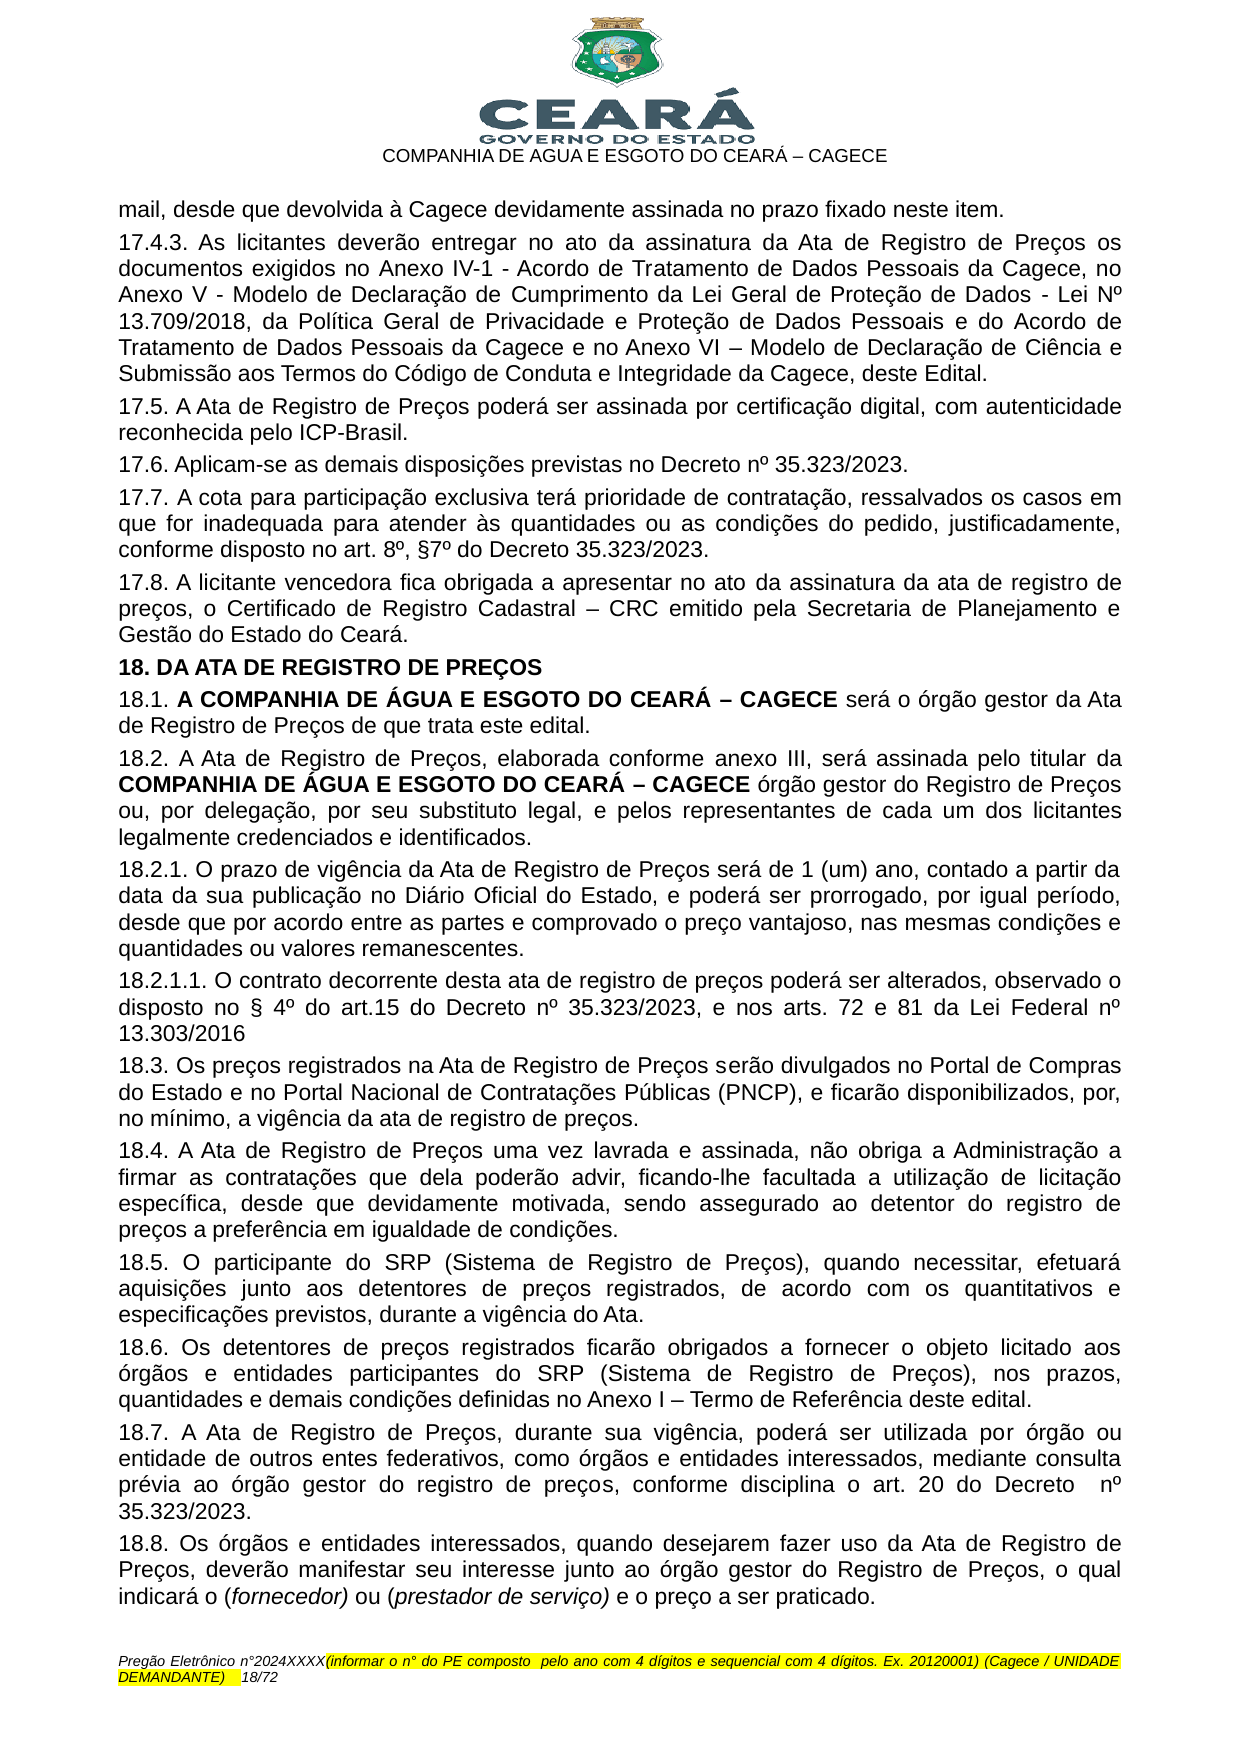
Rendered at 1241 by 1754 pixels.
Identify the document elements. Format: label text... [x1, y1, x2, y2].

text 18.7. A Ata de Registro de Preços, durante sua vigência, poderá ser utilizada por órgão ou entidade de outros entes federativos, como órgãos e entidades interessados, mediante consulta prévia ao órgão gestor do registro de preços, conforme disciplina o art. 20 do Decreto nº 35.323/2023. [118, 1419, 1122, 1524]
text 17.4.3. As licitantes deverão entregar no ato da assinatura da Ata de Registro de Preços os documentos exigidos no Anexo IV-1 - Acordo de Tratamento de Dados Pessoais da Cagece, no Anexo V - Modelo de Declaração de Cumprimento da Lei Geral de Proteção de Dados - Lei Nº 13.709/2018, da Política Geral de Privacidade e Proteção de Dados Pessoais e do Acordo de Tratamento de Dados Pessoais da Cagece e no Anexo VI – Modelo de Declaração de Ciência e Submissão aos Termos do Código de Conduta e Integridade da Cagece, deste Edital. [118, 229, 1122, 387]
text 18. DA ATA DE REGISTRO DE PREÇOS [118, 654, 1122, 680]
text 18.6. Os detentores de preços registrados ficarão obrigados a fornecer o objeto licitado aos órgãos e entidades participantes do SRP (Sistema de Registro de Preços), nos prazos, quantidades e demais condições definidas no Anexo I – Termo de Referência deste edital. [118, 1334, 1122, 1413]
text 17.6. Aplicam-se as demais disposições previstas no Decreto nº 35.323/2023. [118, 451, 1122, 478]
text mail, desde que devolvida à Cagece devidamente assinada no prazo fixado neste item. [118, 196, 1122, 223]
text 17.8. A licitante vencedora fica obrigada a apresentar no ato da assinatura da ata de registro de preços, o Certificado de Registro Cadastral – CRC emitido pela Secretaria de Planejamento e Gestão do Estado do Ceará. [118, 569, 1122, 648]
text 18.2.1.1. O contrato decorrente desta ata de registro de preços poderá ser alterados, observado o disposto no § 4º do art.15 do Decreto nº 35.323/2023, e nos arts. 72 e 81 da Lei Federal nº 13.303/2016 [118, 967, 1122, 1046]
text 18.5. O participante do SRP (Sistema de Registro de Preços), quando necessitar, efetuará aquisições junto aos detentores de preços registrados, de acordo com os quantitativos e especificações previstos, durante a vigência do Ata. [118, 1249, 1122, 1328]
text 18.4. A Ata de Registro de Preços uma vez lavrada e assinada, não obriga a Administração a firmar as contratações que dela poderão advir, ficando-lhe facultada a utilização de licitação específica, desde que devidamente motivada, sendo assegurado ao detentor do registro de preços a preferência em igualdade de condições. [118, 1137, 1122, 1243]
text 18.2. A Ata de Registro de Preços, elaborada conforme anexo III, será assinada pelo titular da COMPANHIA DE ÁGUA E ESGOTO DO CEARÁ – CAGECE órgão gestor do Registro de Preços ou, por delegação, por seu substituto legal, e pelos representantes de cada um dos licitantes legalmente credenciados e identificados. [118, 744, 1122, 850]
text 18.8. Os órgãos e entidades interessados, quando desejarem fazer uso da Ata de Registro de Preços, deverão manifestar seu interesse junto ao órgão gestor do Registro de Preços, o qual indicará o (fornecedor) ou (prestador de serviço) e o preço a ser praticado. [118, 1530, 1122, 1609]
text 17.7. A cota para participação exclusiva terá prioridade de contratação, ressalvados os casos em que for inadequada para atender às quantidades ou as condições do pedido, justificadamente, conforme disposto no art. 8º, §7º do Decreto 35.323/2023. [118, 484, 1122, 563]
text 17.5. A Ata de Registro de Preços poderá ser assinada por certificação digital, com autenticidade reconhecida pelo ICP-Brasil. [118, 393, 1122, 445]
picture [453, 12, 782, 148]
text 18.2.1. O prazo de vigência da Ata de Registro de Preços será de 1 (um) ano, contado a partir da data da sua publicação no Diário Oficial do Estado, e poderá ser prorrogado, por igual período, desde que por acordo entre as partes e comprovado o preço vantajoso, nas mesmas condições e quantidades ou valores remanescentes. [118, 856, 1122, 961]
text 18.3. Os preços registrados na Ata de Registro de Preços serão divulgados no Portal de Compras do Estado e no Portal Nacional de Contratações Públicas (PNCP), e ficarão disponibilizados, por, no mínimo, a vigência da ata de registro de preços. [118, 1052, 1122, 1131]
text 18.1. A COMPANHIA DE ÁGUA E ESGOTO DO CEARÁ – CAGECE será o órgão gestor da Ata de Registro de Preços de que trata este edital. [118, 686, 1122, 739]
